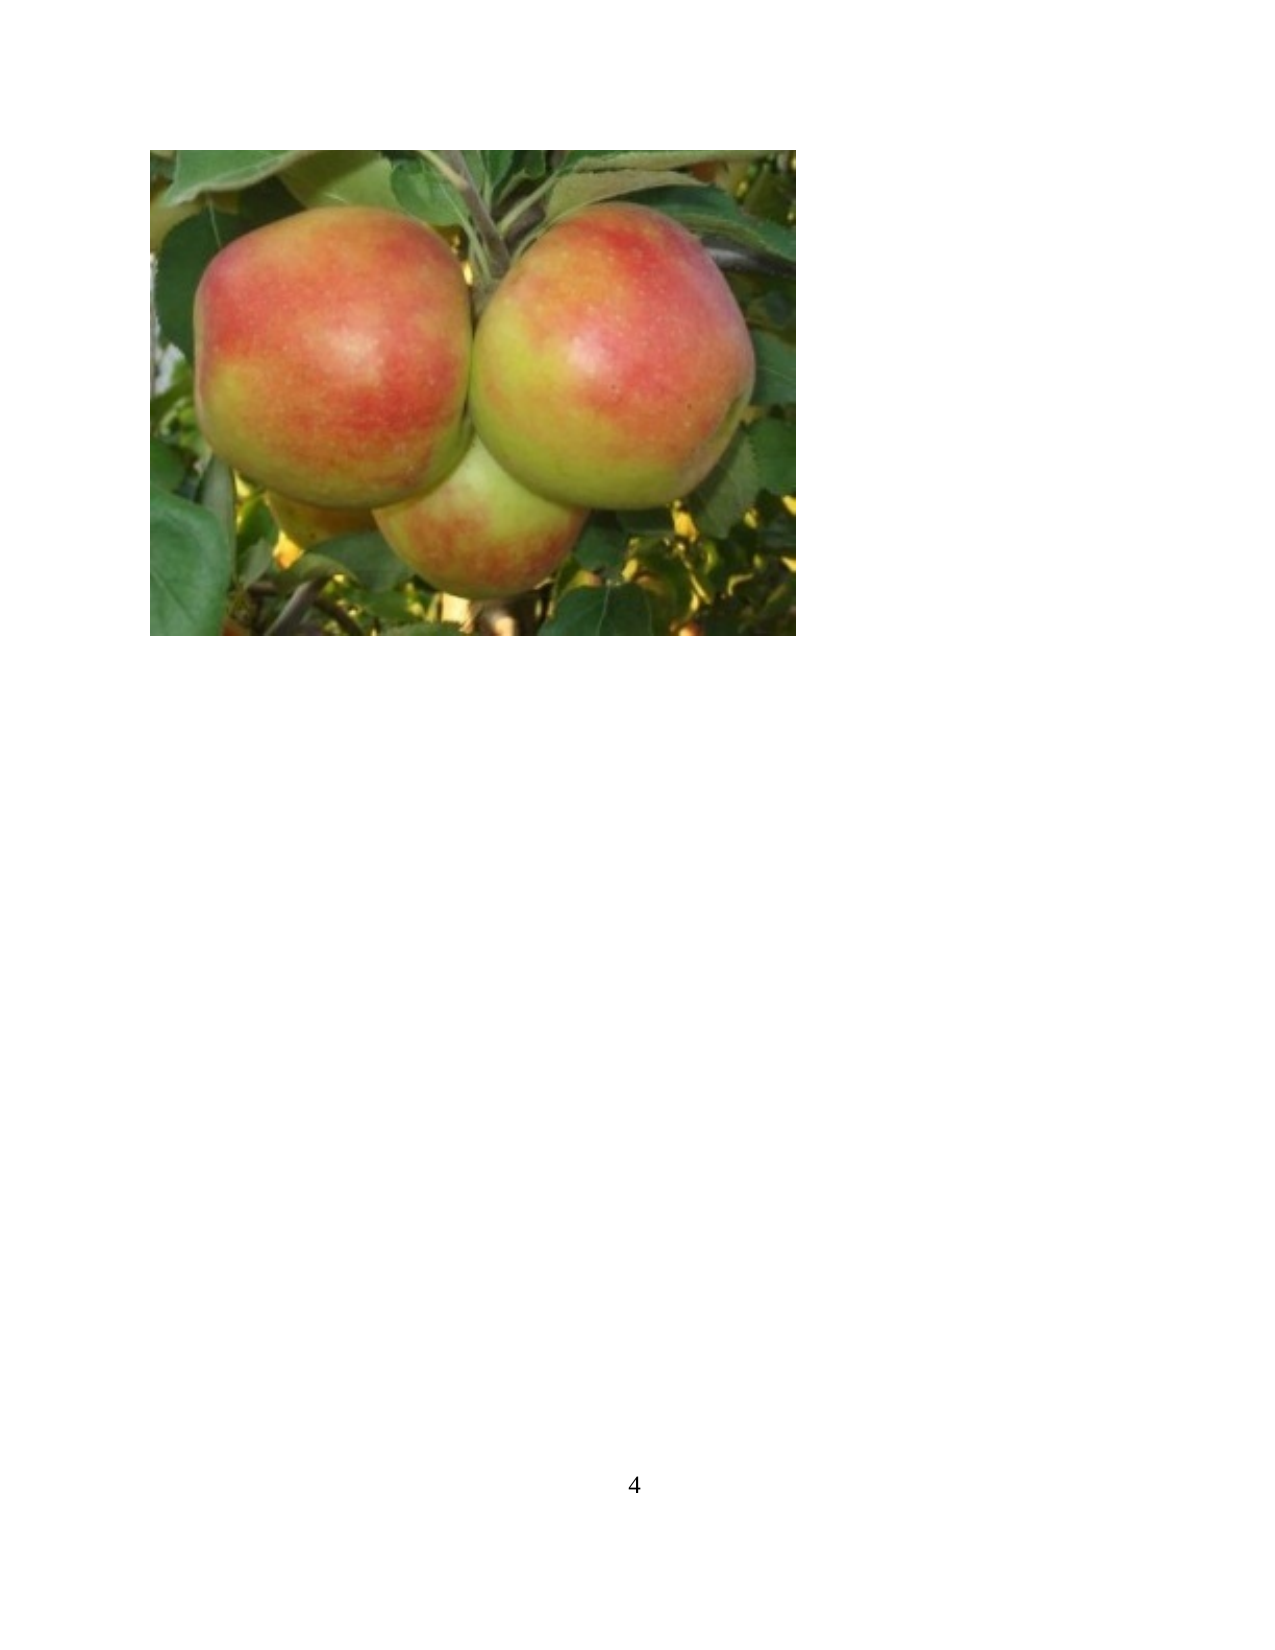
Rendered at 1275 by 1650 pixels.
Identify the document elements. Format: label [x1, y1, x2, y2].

picture [150, 150, 796, 636]
